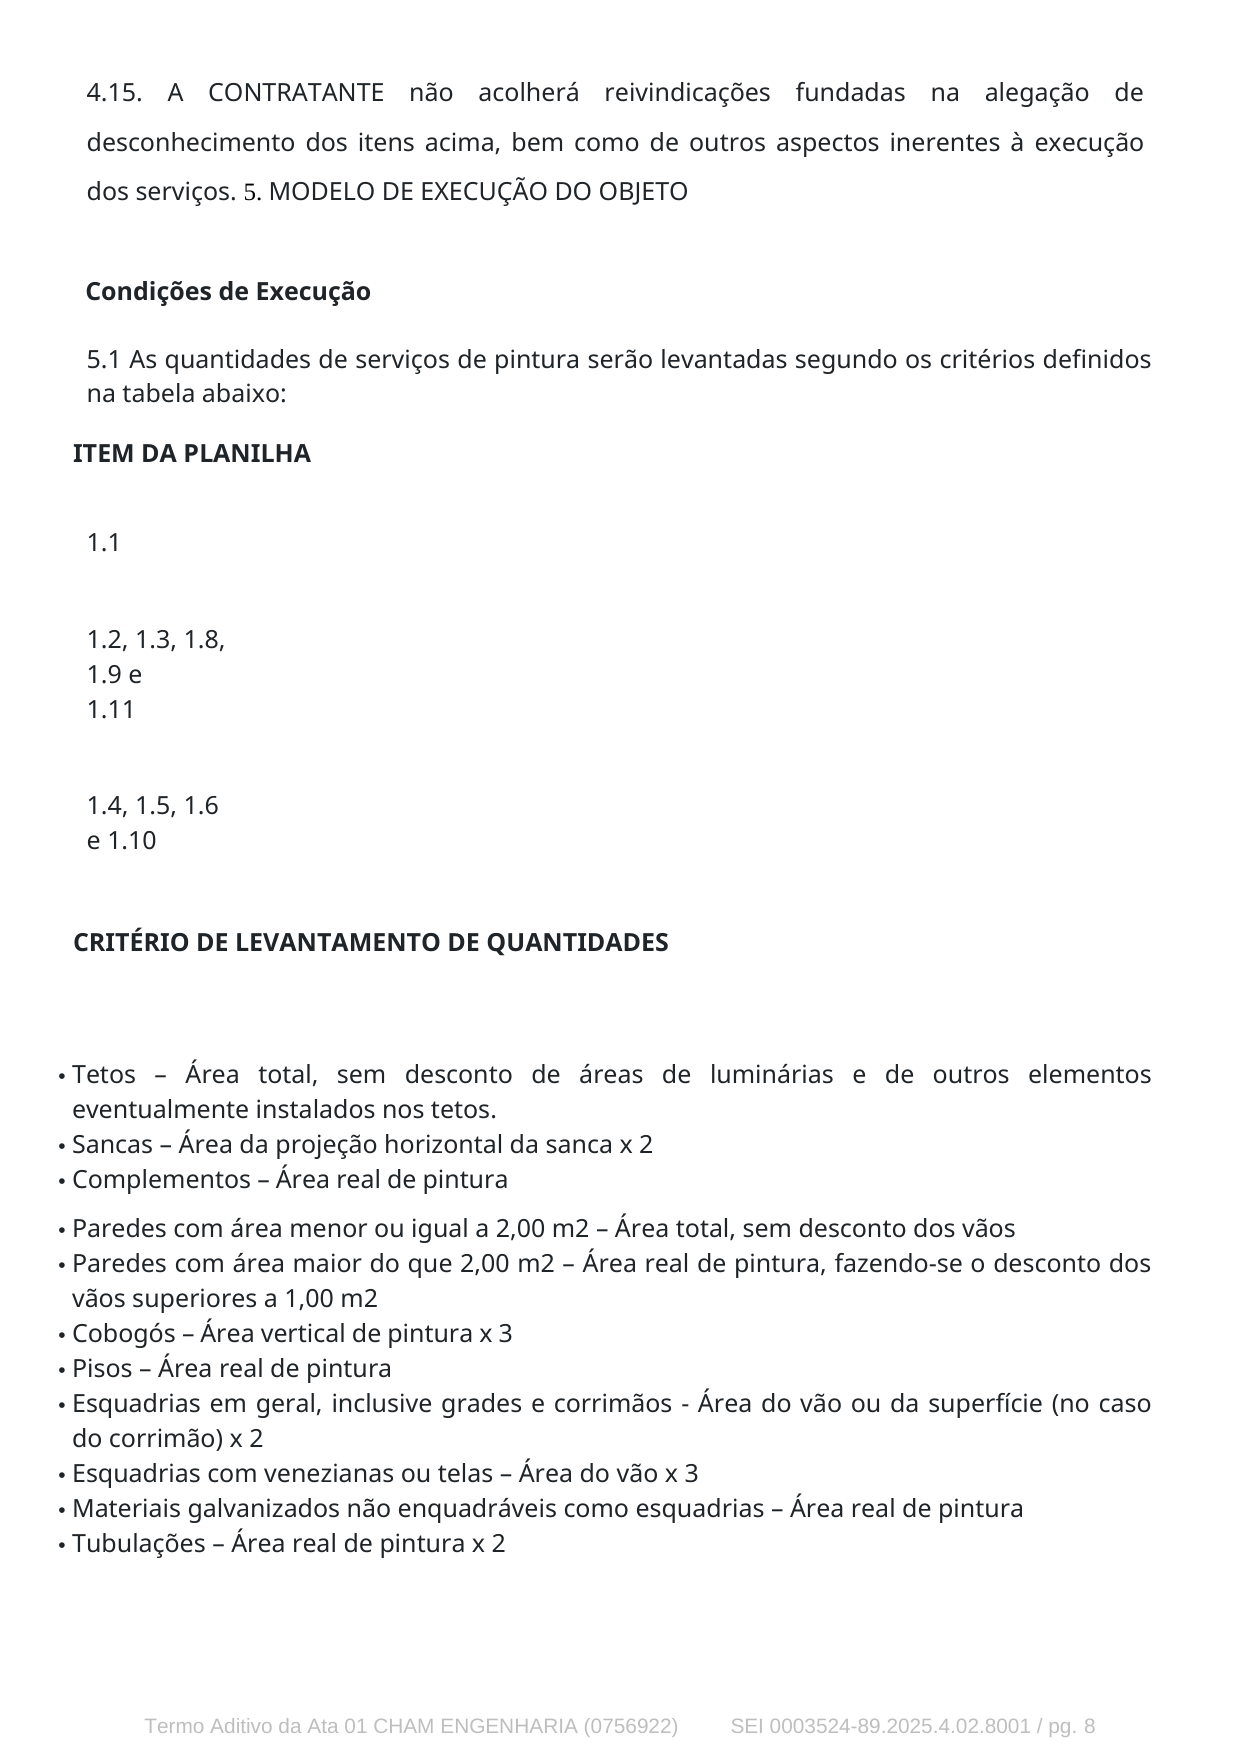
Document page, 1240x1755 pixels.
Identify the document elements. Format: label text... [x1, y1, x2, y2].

list Tubulações – Área real de pintura x 2 [58, 1525, 1153, 1559]
text 1.11 [86, 692, 1153, 726]
list Materiais galvanizados não enquadráveis como esquadrias – Área real de pintura [58, 1490, 1153, 1524]
text 1.1 [86, 525, 1153, 559]
list Esquadrias com venezianas ou telas – Área do vão x 3 [58, 1455, 1153, 1489]
subtitle ITEM DA PLANILHA [73, 436, 1155, 470]
list Sancas – Área da projeção horizontal da sanca x 2 [58, 1127, 1153, 1161]
text 4.15. A CONTRATANTE não acolherá reivindicações fundadas na alegação de desconhecimento dos itens acima, bem como de outros aspectos inerentes à execução dos serviços. 5. MODELO DE EXECUÇÃO DO OBJETO [86, 75, 1145, 208]
text 5.1 As quantidades de serviços de pintura serão levantadas segundo os critérios definidos na tabela abaixo: [86, 341, 1153, 410]
list Tetos – Área total, sem desconto de áreas de luminárias e de outros elementos eventualmente instalados nos tetos. [58, 1057, 1153, 1126]
list Complementos – Área real de pintura [58, 1162, 1153, 1196]
text 1.9 e [86, 657, 1153, 691]
text e 1.10 [86, 823, 1153, 857]
subtitle CRITÉRIO DE LEVANTAMENTO DE QUANTIDADES [73, 925, 1155, 959]
text 1.4, 1.5, 1.6 [86, 788, 1153, 822]
list Paredes com área menor ou igual a 2,00 m2 – Área total, sem desconto dos vãos [58, 1211, 1153, 1245]
list Cobogós – Área vertical de pintura x 3 [58, 1316, 1153, 1350]
subtitle Condições de Execução [85, 274, 1155, 308]
text 1.2, 1.3, 1.8, [86, 622, 1153, 656]
list Paredes com área maior do que 2,00 m2 – Área real de pintura, fazendo-se o desconto dos vãos superiores a 1,00 m2 [58, 1246, 1153, 1315]
list Pisos – Área real de pintura [58, 1351, 1153, 1385]
list Esquadrias em geral, inclusive grades e corrimãos - Área do vão ou da superfície (no caso do corrimão) x 2 [58, 1386, 1153, 1454]
